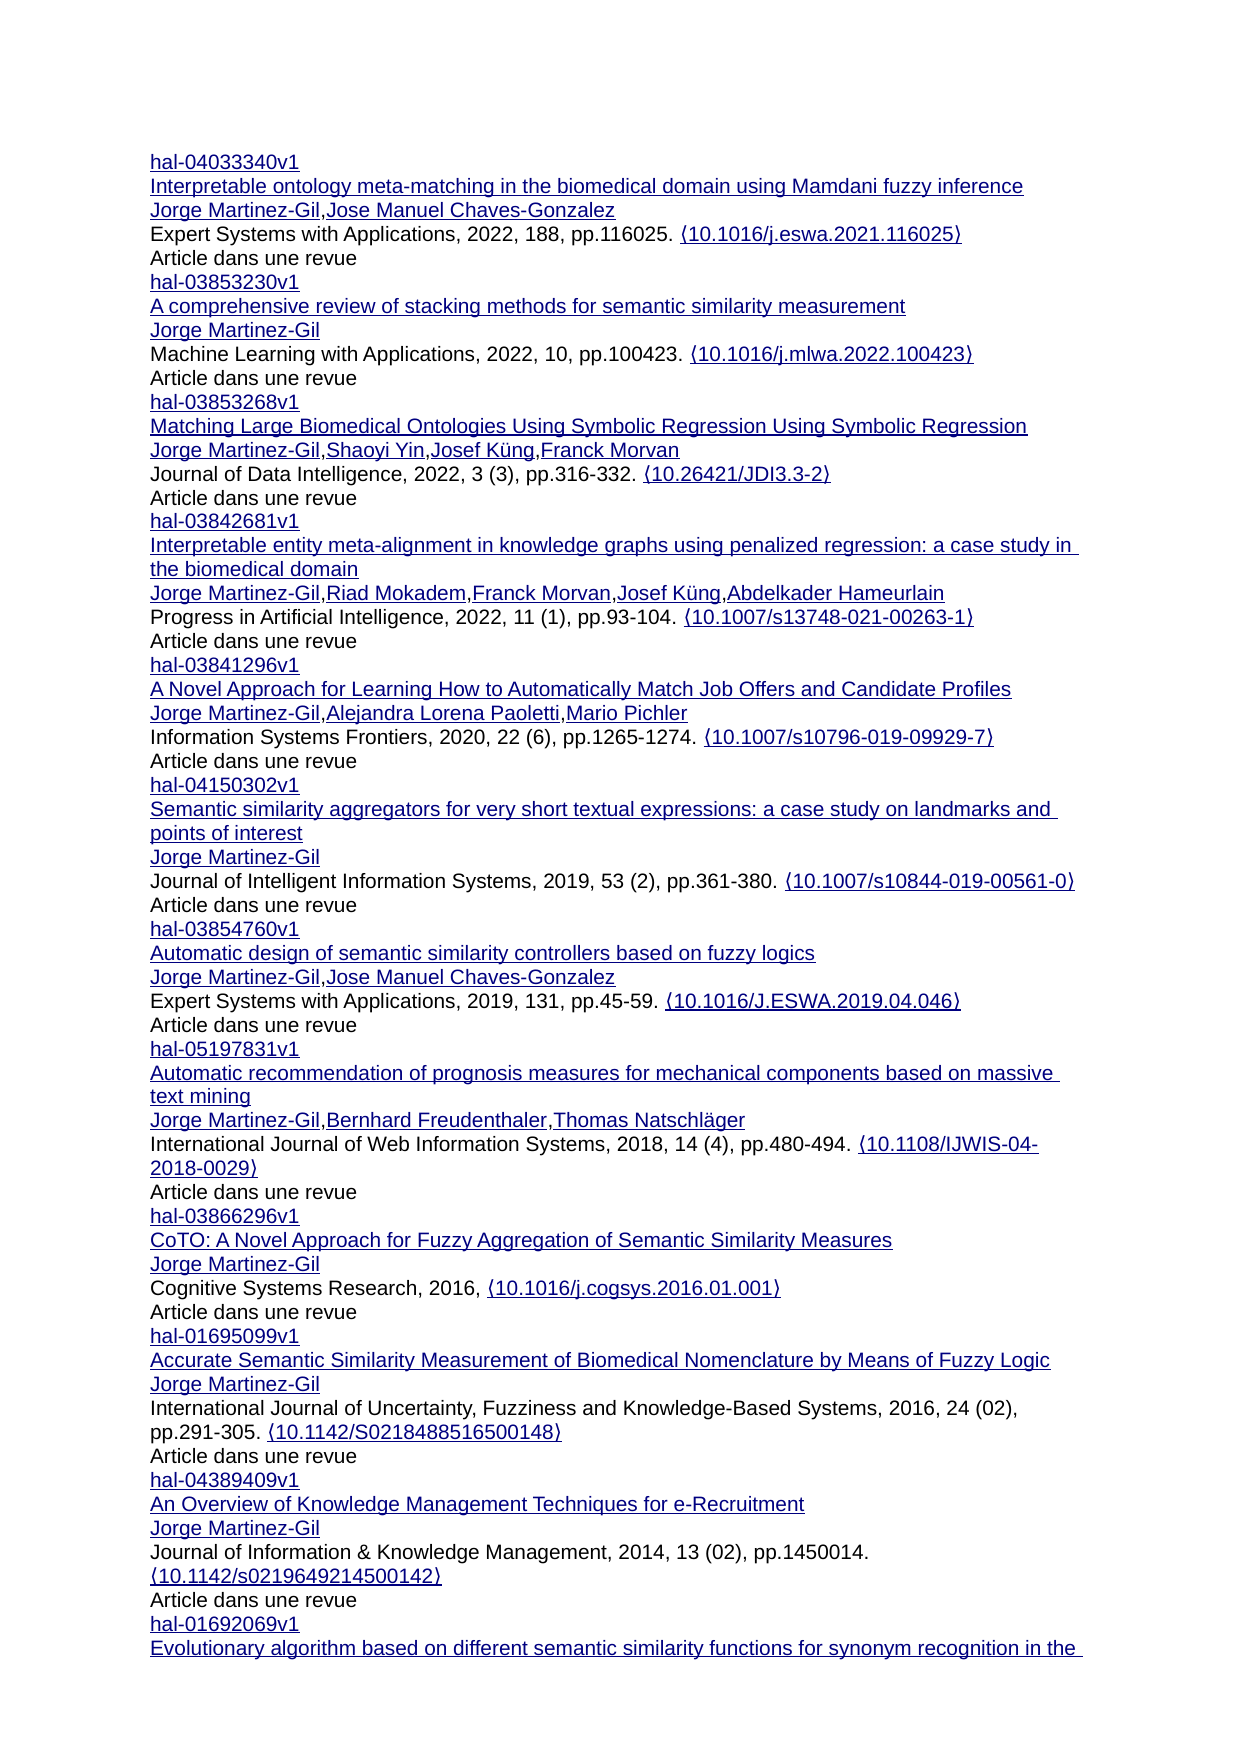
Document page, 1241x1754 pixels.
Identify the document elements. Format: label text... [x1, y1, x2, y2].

table_cell An Overview of Knowledge Management Techniques for e-Recruitment Jorge Martinez-Gil Journal of Information & Knowledge Management, 2014, 13 (02), pp.1450014. ⟨10.1142/s0219649214500142⟩ Article dans une revue hal-01692069v1 [150, 1492, 1090, 1635]
table_cell A comprehensive review of stacking methods for semantic similarity measurement Jorge Martinez-Gil Machine Learning with Applications, 2022, 10, pp.100423. ⟨10.1016/j.mlwa.2022.100423⟩ Article dans une revue hal-03853268v1 [150, 294, 1090, 413]
table_cell hal-04033340v1 [150, 150, 1090, 174]
table_cell Automatic design of semantic similarity controllers based on fuzzy logics Jorge Martinez-Gil,Jose Manuel Chaves-Gonzalez Expert Systems with Applications, 2019, 131, pp.45-59. ⟨10.1016/J.ESWA.2019.04.046⟩ Article dans une revue hal-05197831v1 [150, 941, 1090, 1060]
table_cell Evolutionary algorithm based on different semantic similarity functions for synonym recognition in the [150, 1635, 1090, 1659]
table_cell A Novel Approach for Learning How to Automatically Match Job Offers and Candidate Profiles Jorge Martinez-Gil,Alejandra Lorena Paoletti,Mario Pichler Information Systems Frontiers, 2020, 22 (6), pp.1265-1274. ⟨10.1007/s10796-019-09929-7⟩ Article dans une revue hal-04150302v1 [150, 677, 1090, 797]
table_cell CoTO: A Novel Approach for Fuzzy Aggregation of Semantic Similarity Measures Jorge Martinez-Gil Cognitive Systems Research, 2016, ⟨10.1016/j.cogsys.2016.01.001⟩ Article dans une revue hal-01695099v1 [150, 1228, 1090, 1348]
table_cell Interpretable ontology meta-matching in the biomedical domain using Mamdani fuzzy inference Jorge Martinez-Gil,Jose Manuel Chaves-Gonzalez Expert Systems with Applications, 2022, 188, pp.116025. ⟨10.1016/j.eswa.2021.116025⟩ Article dans une revue hal-03853230v1 [150, 174, 1090, 294]
table_cell Interpretable entity meta-alignment in knowledge graphs using penalized regression: a case study in the biomedical domain Jorge Martinez-Gil,Riad Mokadem,Franck Morvan,Josef Küng,Abdelkader Hameurlain Progress in Artificial Intelligence, 2022, 11 (1), pp.93-104. ⟨10.1007/s13748-021-00263-1⟩ Article dans une revue hal-03841296v1 [150, 533, 1090, 677]
table_cell Semantic similarity aggregators for very short textual expressions: a case study on landmarks and points of interest Jorge Martinez-Gil Journal of Intelligent Information Systems, 2019, 53 (2), pp.361-380. ⟨10.1007/s10844-019-00561-0⟩ Article dans une revue hal-03854760v1 [150, 797, 1090, 941]
table_cell Matching Large Biomedical Ontologies Using Symbolic Regression Using Symbolic Regression Jorge Martinez-Gil,Shaoyi Yin,Josef Küng,Franck Morvan Journal of Data Intelligence, 2022, 3 (3), pp.316-332. ⟨10.26421/JDI3.3-2⟩ Article dans une revue hal-03842681v1 [150, 414, 1090, 533]
table_cell Accurate Semantic Similarity Measurement of Biomedical Nomenclature by Means of Fuzzy Logic Jorge Martinez-Gil International Journal of Uncertainty, Fuzziness and Knowledge-Based Systems, 2016, 24 (02), pp.291-305. ⟨10.1142/S0218488516500148⟩ Article dans une revue hal-04389409v1 [150, 1348, 1090, 1492]
table_cell Automatic recommendation of prognosis measures for mechanical components based on massive text mining Jorge Martinez-Gil,Bernhard Freudenthaler,Thomas Natschläger International Journal of Web Information Systems, 2018, 14 (4), pp.480-494. ⟨10.1108/IJWIS-04-2018-0029⟩ Article dans une revue hal-03866296v1 [150, 1060, 1090, 1228]
